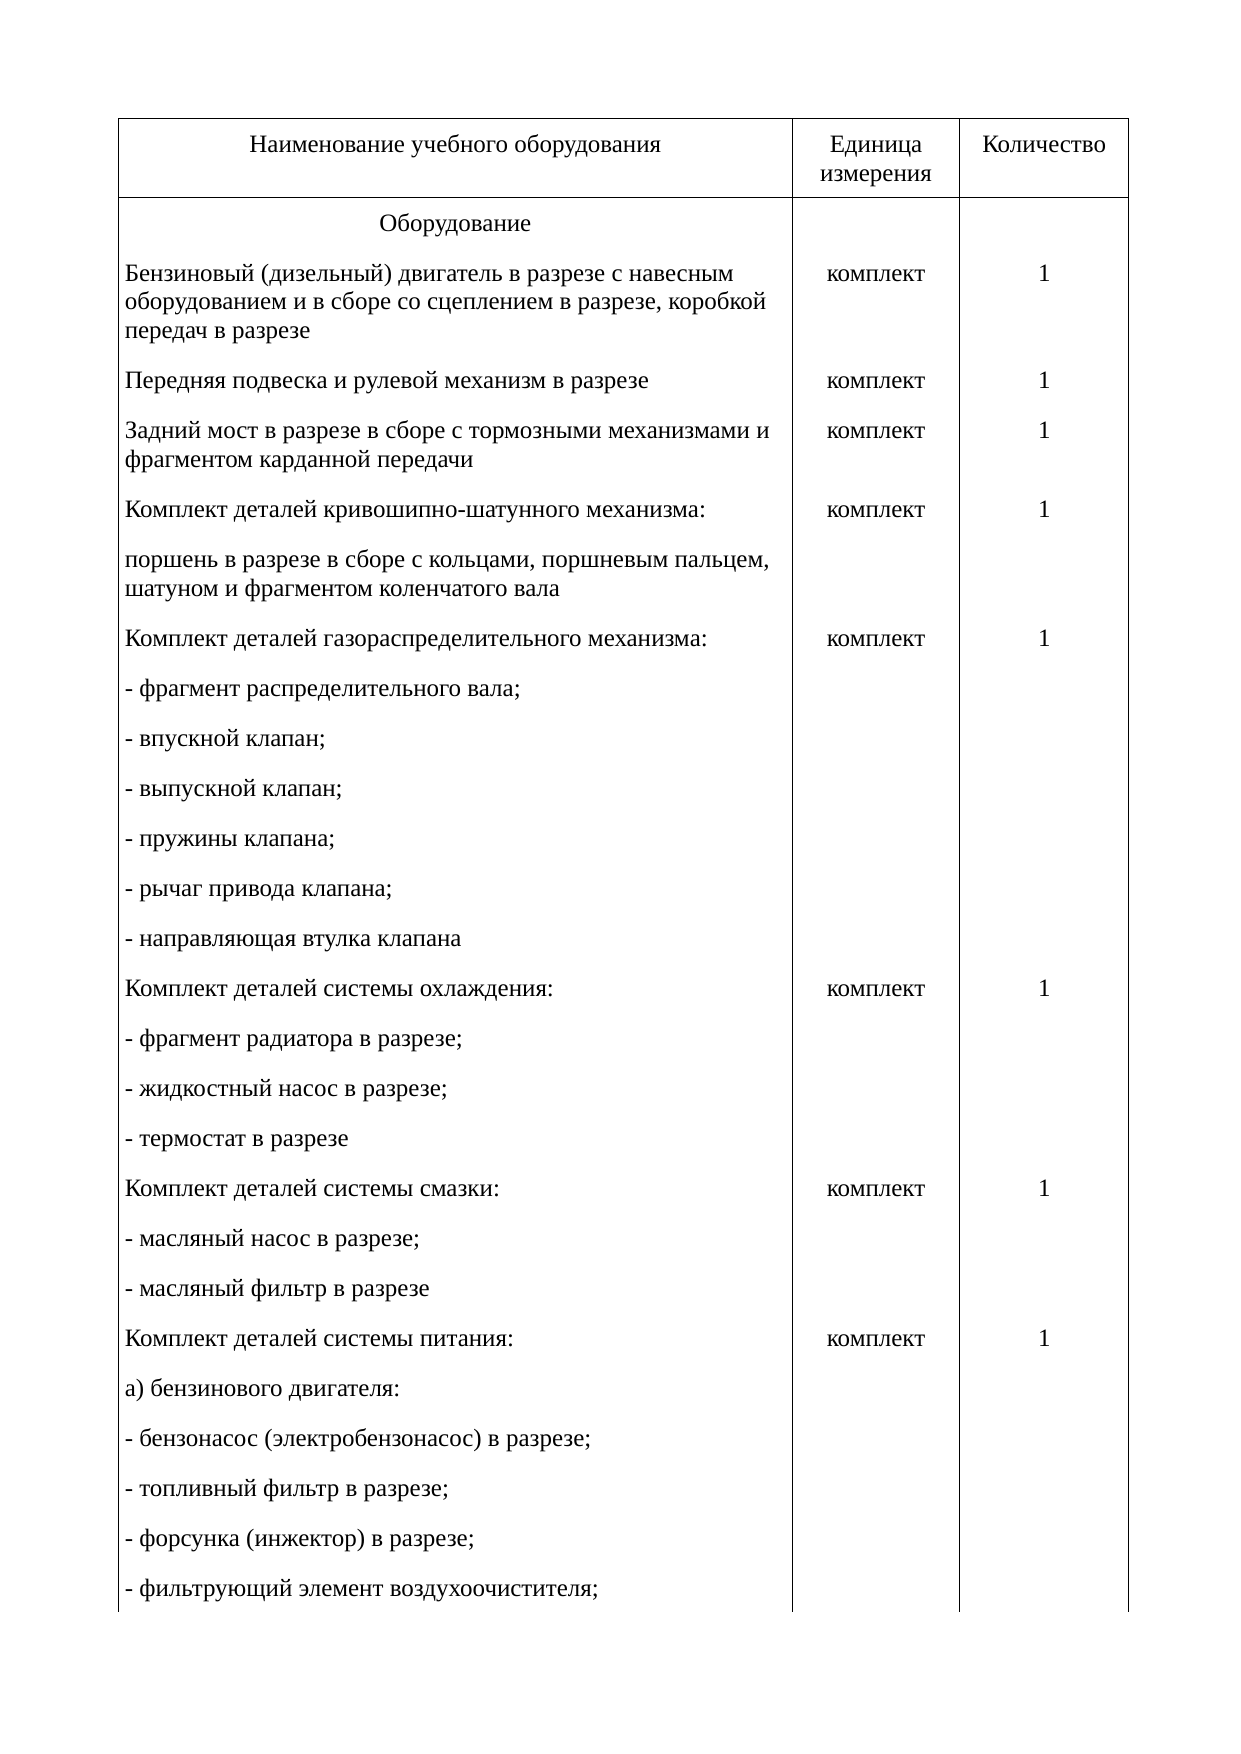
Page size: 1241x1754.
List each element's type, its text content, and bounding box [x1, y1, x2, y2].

table_cell [793, 1362, 959, 1412]
table_cell 1 [960, 247, 1128, 354]
table_cell Бензиновый (дизельный) двигатель в разрезе с навесным оборудованием и в сборе со сцеплением в разрезе, коробкой передач в разрезе [119, 247, 792, 354]
table_cell Комплект деталей кривошипно-шатунного механизма: [119, 483, 792, 533]
table_cell [793, 1412, 959, 1462]
table_header Количество [960, 119, 1128, 197]
table_cell [793, 662, 959, 712]
table_cell [793, 1462, 959, 1512]
table_cell 1 [960, 355, 1128, 404]
table_cell - направляющая втулка клапана [119, 912, 792, 962]
table_cell комплект [793, 962, 959, 1012]
table_cell - пружины клапана; [119, 812, 792, 862]
table_cell [793, 1212, 959, 1262]
table_header Наименование учебного оборудования [119, 119, 792, 197]
table_cell - фрагмент распределительного вала; [119, 662, 792, 712]
table_cell - форсунка (инжектор) в разрезе; [119, 1512, 792, 1562]
table_cell [960, 1012, 1128, 1062]
table_cell 1 [960, 1312, 1128, 1362]
table_cell - термостат в разрезе [119, 1112, 792, 1162]
table_cell [793, 912, 959, 962]
table_cell комплект [793, 247, 959, 354]
table_cell [793, 1562, 959, 1612]
table_cell [960, 1212, 1128, 1262]
table_cell [960, 1462, 1128, 1512]
table_cell [960, 712, 1128, 762]
table_cell [960, 862, 1128, 912]
table_cell [960, 1362, 1128, 1412]
table_cell - рычаг привода клапана; [119, 862, 792, 912]
table_cell - масляный фильтр в разрезе [119, 1262, 792, 1312]
table_cell - выпускной клапан; [119, 762, 792, 812]
table_cell [960, 1112, 1128, 1162]
table_cell а) бензинового двигателя: [119, 1362, 792, 1412]
table_cell - фрагмент радиатора в разрезе; [119, 1012, 792, 1062]
table_cell [960, 1562, 1128, 1612]
table_cell [960, 912, 1128, 962]
table_cell комплект [793, 483, 959, 533]
table_cell [960, 1062, 1128, 1112]
table_cell Комплект деталей системы смазки: [119, 1162, 792, 1212]
table_cell Оборудование [119, 198, 792, 247]
table_cell [960, 1412, 1128, 1462]
table_cell [960, 1512, 1128, 1562]
table_cell [793, 712, 959, 762]
table_cell Задний мост в разрезе в сборе с тормозными механизмами и фрагментом карданной передачи [119, 405, 792, 483]
table_cell [793, 1012, 959, 1062]
table_cell - жидкостный насос в разрезе; [119, 1062, 792, 1112]
table_cell 1 [960, 405, 1128, 483]
table_cell - масляный насос в разрезе; [119, 1212, 792, 1262]
table_cell [793, 1262, 959, 1312]
table_cell [960, 762, 1128, 812]
table_cell [793, 198, 959, 247]
table_cell [793, 762, 959, 812]
table_cell - топливный фильтр в разрезе; [119, 1462, 792, 1512]
table_cell [960, 533, 1128, 612]
table_cell [793, 1062, 959, 1112]
table_cell [793, 1512, 959, 1562]
table_cell - впускной клапан; [119, 712, 792, 762]
table_cell [960, 812, 1128, 862]
table_cell комплект [793, 355, 959, 404]
table_cell комплект [793, 405, 959, 483]
table_cell 1 [960, 612, 1128, 662]
table_cell [793, 533, 959, 612]
table_cell комплект [793, 1162, 959, 1212]
table_cell - бензонасос (электробензонасос) в разрезе; [119, 1412, 792, 1462]
table_cell [960, 198, 1128, 247]
table_cell [793, 1112, 959, 1162]
table_cell комплект [793, 612, 959, 662]
table_cell 1 [960, 483, 1128, 533]
table_cell Комплект деталей газораспределительного механизма: [119, 612, 792, 662]
table_cell [960, 1262, 1128, 1312]
table_cell 1 [960, 962, 1128, 1012]
table_cell Комплект деталей системы охлаждения: [119, 962, 792, 1012]
table_cell комплект [793, 1312, 959, 1362]
table_cell поршень в разрезе в сборе с кольцами, поршневым пальцем, шатуном и фрагментом коленчатого вала [119, 533, 792, 612]
table_cell [793, 862, 959, 912]
table_header Единица измерения [793, 119, 959, 197]
table_cell [793, 812, 959, 862]
table_cell - фильтрующий элемент воздухоочистителя; [119, 1562, 792, 1612]
table_cell 1 [960, 1162, 1128, 1212]
table_cell Комплект деталей системы питания: [119, 1312, 792, 1362]
table_cell [960, 662, 1128, 712]
table_cell Передняя подвеска и рулевой механизм в разрезе [119, 355, 792, 404]
